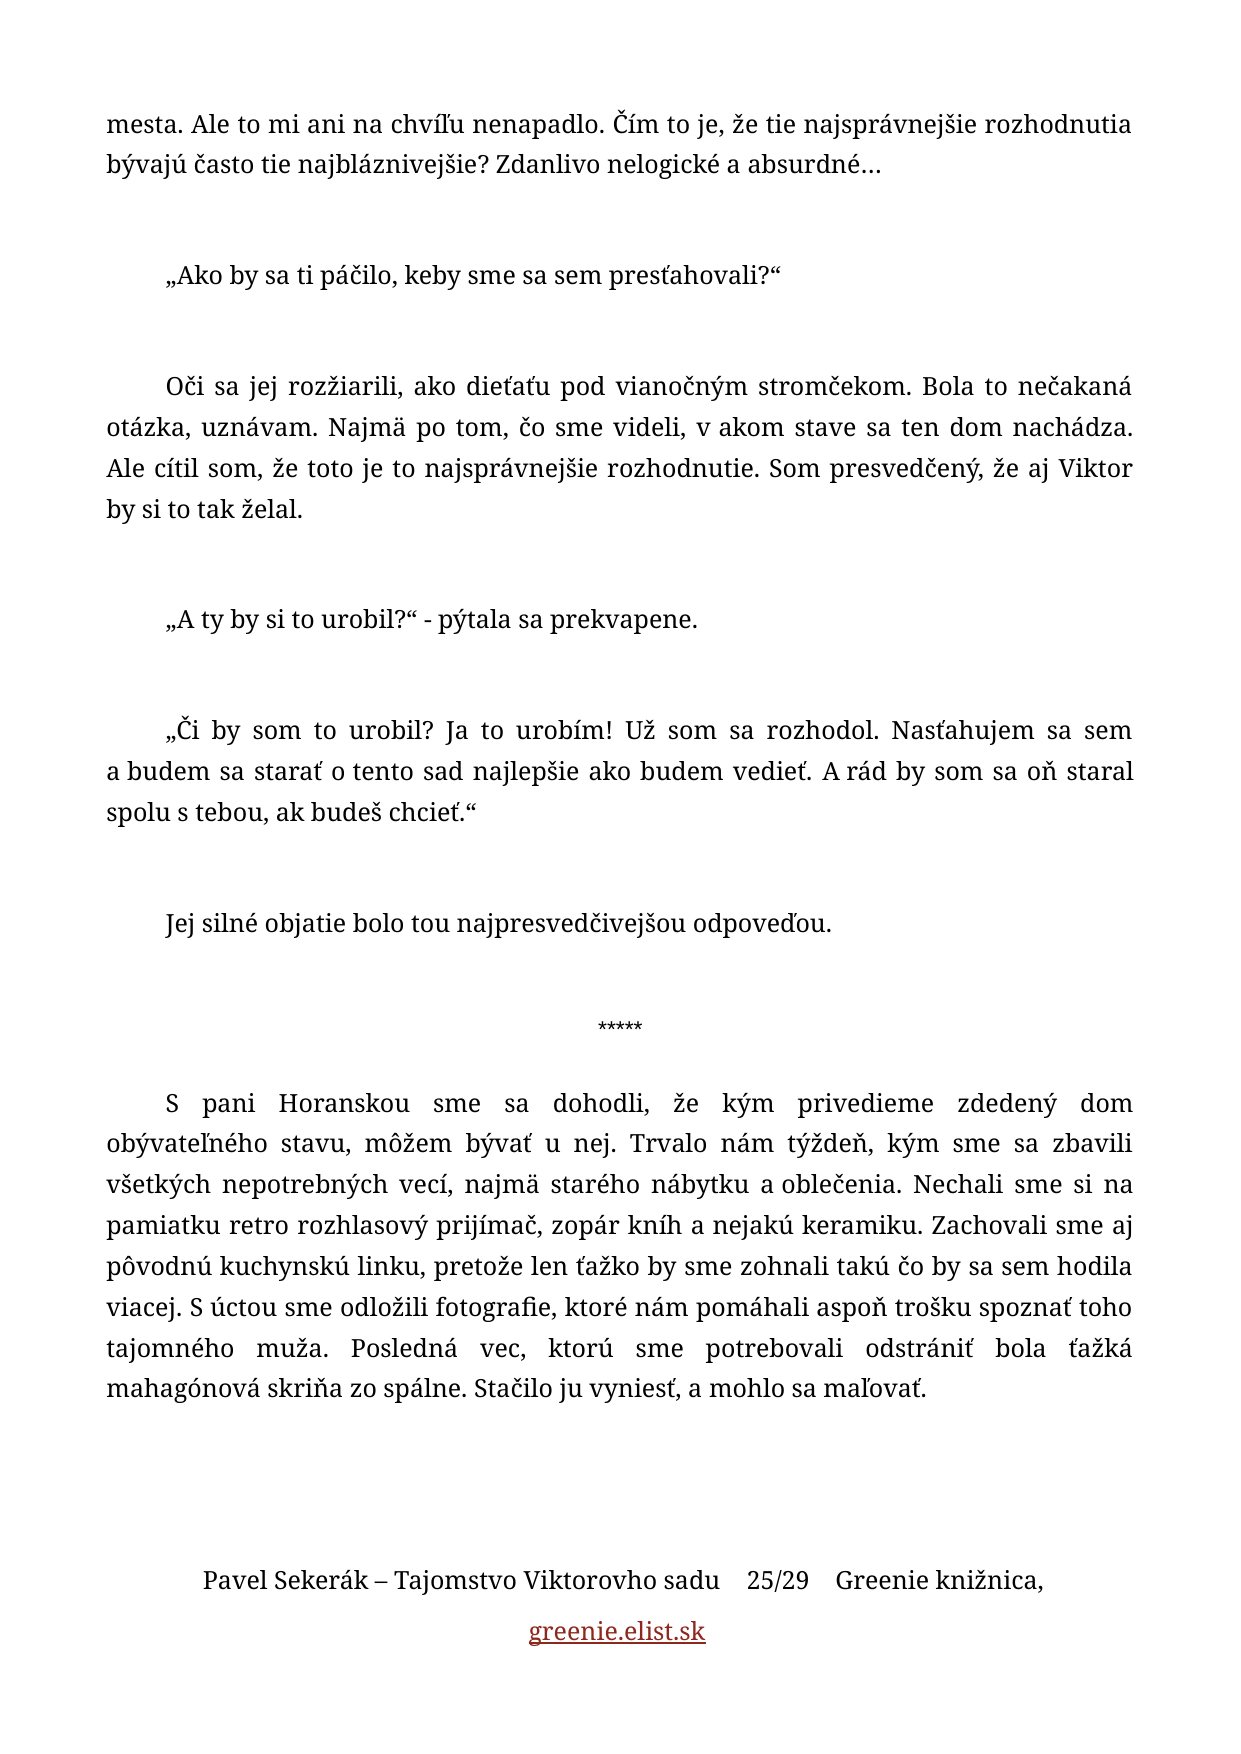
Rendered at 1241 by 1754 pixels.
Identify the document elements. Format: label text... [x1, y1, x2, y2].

text Jej silné objatie bolo tou najpresvedčivejšou odpoveďou. [106, 905, 1134, 939]
text Oči sa jej rozžiarili, ako dieťaťu pod vianočným stromčekom. Bola to nečakaná otázka, uznávam. Najmä po tom, čo sme videli, v akom stave sa ten dom nachádza. Ale cítil som, že toto je to najsprávnejšie rozhodnutie. Som presvedčený, že aj Viktor by si to tak želal. [106, 369, 1134, 525]
text „A ty by si to urobil?“ - pýtala sa prekvapene. [106, 602, 1134, 636]
text mesta. Ale to mi ani na chvíľu nenapadlo. Čím to je, že tie najsprávnejšie rozhodnutia bývajú často tie najbláznivejšie? Zdanlivo nelogické a absurdné… [106, 106, 1134, 181]
text „Ako by sa ti páčilo, keby sme sa sem presťahovali?“ [106, 258, 1134, 292]
subtitle ***** [106, 1016, 1134, 1043]
text S pani Horanskou sme sa dohodli, že kým privedieme zdedený dom obývateľného stavu, môžem bývať u nej. Trvalo nám týždeň, kým sme sa zbavili všetkých nepotrebných vecí, najmä starého nábytku a oblečenia. Nechali sme si na pamiatku retro rozhlasový prijímač, zopár kníh a nejakú keramiku. Zachovali sme aj pôvodnú kuchynskú linku, pretože len ťažko by sme zohnali takú čo by sa sem hodila viacej. S úctou sme odložili fotografie, ktoré nám pomáhali aspoň trošku spoznať toho tajomného muža. Posledná vec, ktorú sme potrebovali odstrániť bola ťažká mahagónová skriňa zo spálne. Stačilo ju vyniesť, a mohlo sa maľovať. [106, 1085, 1134, 1405]
text „Či by som to urobil? Ja to urobím! Už som sa rozhodol. Nasťahujem sa sem a budem sa starať o tento sad najlepšie ako budem vedieť. A rád by som sa oň staral spolu s tebou, ak budeš chcieť.“ [106, 713, 1134, 829]
